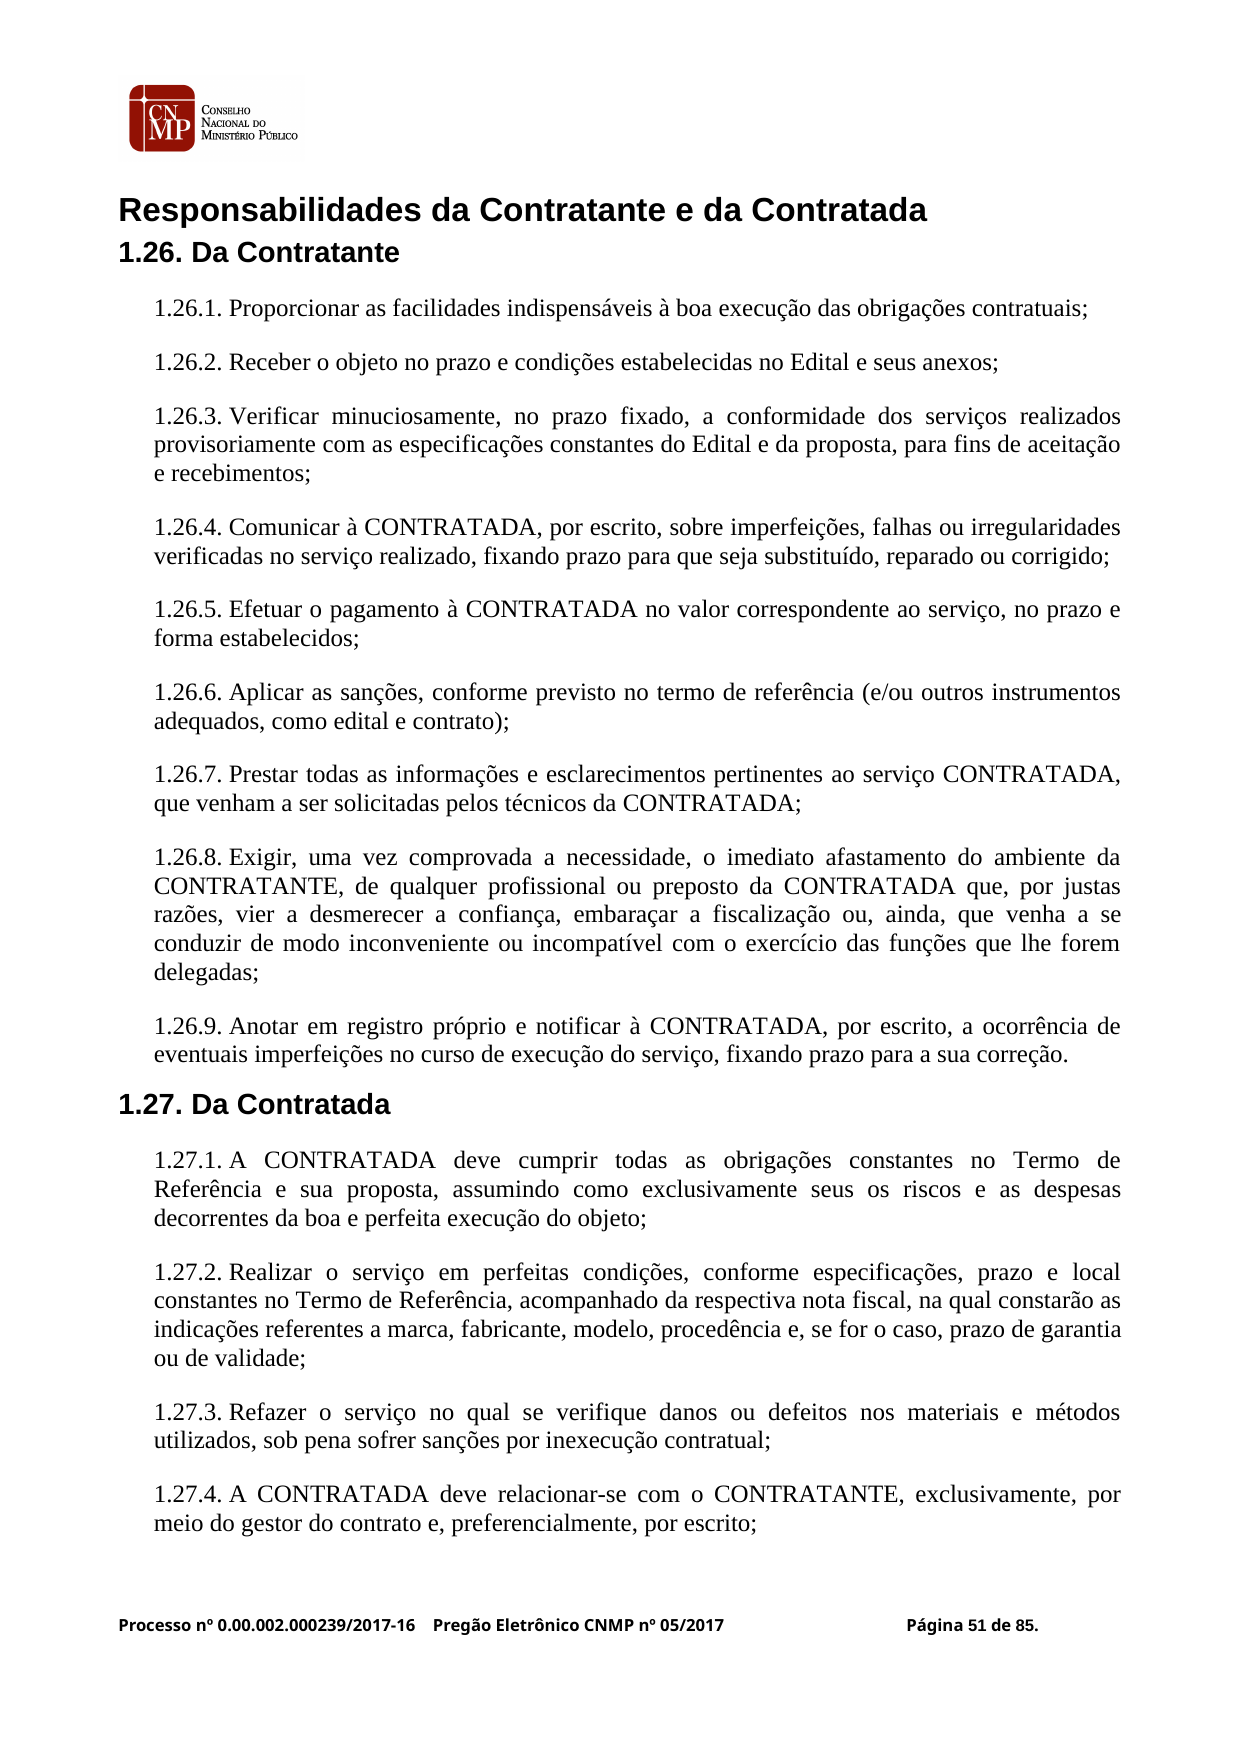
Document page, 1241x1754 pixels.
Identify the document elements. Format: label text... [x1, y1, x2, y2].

list A CONTRATADA deve relacionar-se com o CONTRATANTE, exclusivamente, por meio do gestor do contrato e, preferencialmente, por escrito; [153, 1479, 1122, 1537]
list Realizar o serviço em perfeitas condições, conforme especificações, prazo e local constantes no Termo de Referência, acompanhado da respectiva nota fiscal, na qual constarão as indicações referentes a marca, fabricante, modelo, procedência e, se for o caso, prazo de garantia ou de validade; [153, 1257, 1122, 1372]
list Aplicar as sanções, conforme previsto no termo de referência (e/ou outros instrumentos adequados, como edital e contrato); [153, 677, 1122, 734]
list Anotar em registro próprio e notificar à CONTRATADA, por escrito, a ocorrência de eventuais imperfeições no curso de execução do serviço, fixando prazo para a sua correção. [153, 1011, 1122, 1068]
list Comunicar à CONTRATADA, por escrito, sobre imperfeições, falhas ou irregularidades verificadas no serviço realizado, fixando prazo para que seja substituído, reparado ou corrigido; [153, 512, 1122, 569]
list Efetuar o pagamento à CONTRATADA no valor correspondente ao serviço, no prazo e forma estabelecidos; [153, 594, 1122, 652]
subtitle Responsabilidades da Contratante e da Contratada [118, 190, 1122, 228]
list Receber o objeto no prazo e condições estabelecidas no Edital e seus anexos; [153, 347, 1122, 376]
list Exigir, uma vez comprovada a necessidade, o imediato afastamento do ambiente da CONTRATANTE, de qualquer profissional ou preposto da CONTRATADA que, por justas razões, vier a desmerecer a confiança, embaraçar a fiscalização ou, ainda, que venha a se conduzir de modo inconveniente ou incompatível com o exercício das funções que lhe forem delegadas; [153, 842, 1122, 986]
list Verificar minuciosamente, no prazo fixado, a conformidade dos serviços realizados provisoriamente com as especificações constantes do Edital e da proposta, para fins de aceitação e recebimentos; [153, 401, 1122, 487]
list Prestar todas as informações e esclarecimentos pertinentes ao serviço CONTRATADA, que venham a ser solicitadas pelos técnicos da CONTRATADA; [153, 759, 1122, 817]
list Proporcionar as facilidades indispensáveis à boa execução das obrigações contratuais; [153, 293, 1122, 322]
picture [118, 75, 305, 162]
list Da Contratante [118, 235, 1122, 268]
list Da Contratada [118, 1087, 1122, 1121]
list Refazer o serviço no qual se verifique danos ou defeitos nos materiais e métodos utilizados, sob pena sofrer sanções por inexecução contratual; [153, 1397, 1122, 1454]
list A CONTRATADA deve cumprir todas as obrigações constantes no Termo de Referência e sua proposta, assumindo como exclusivamente seus os riscos e as despesas decorrentes da boa e perfeita execução do objeto; [153, 1146, 1122, 1232]
